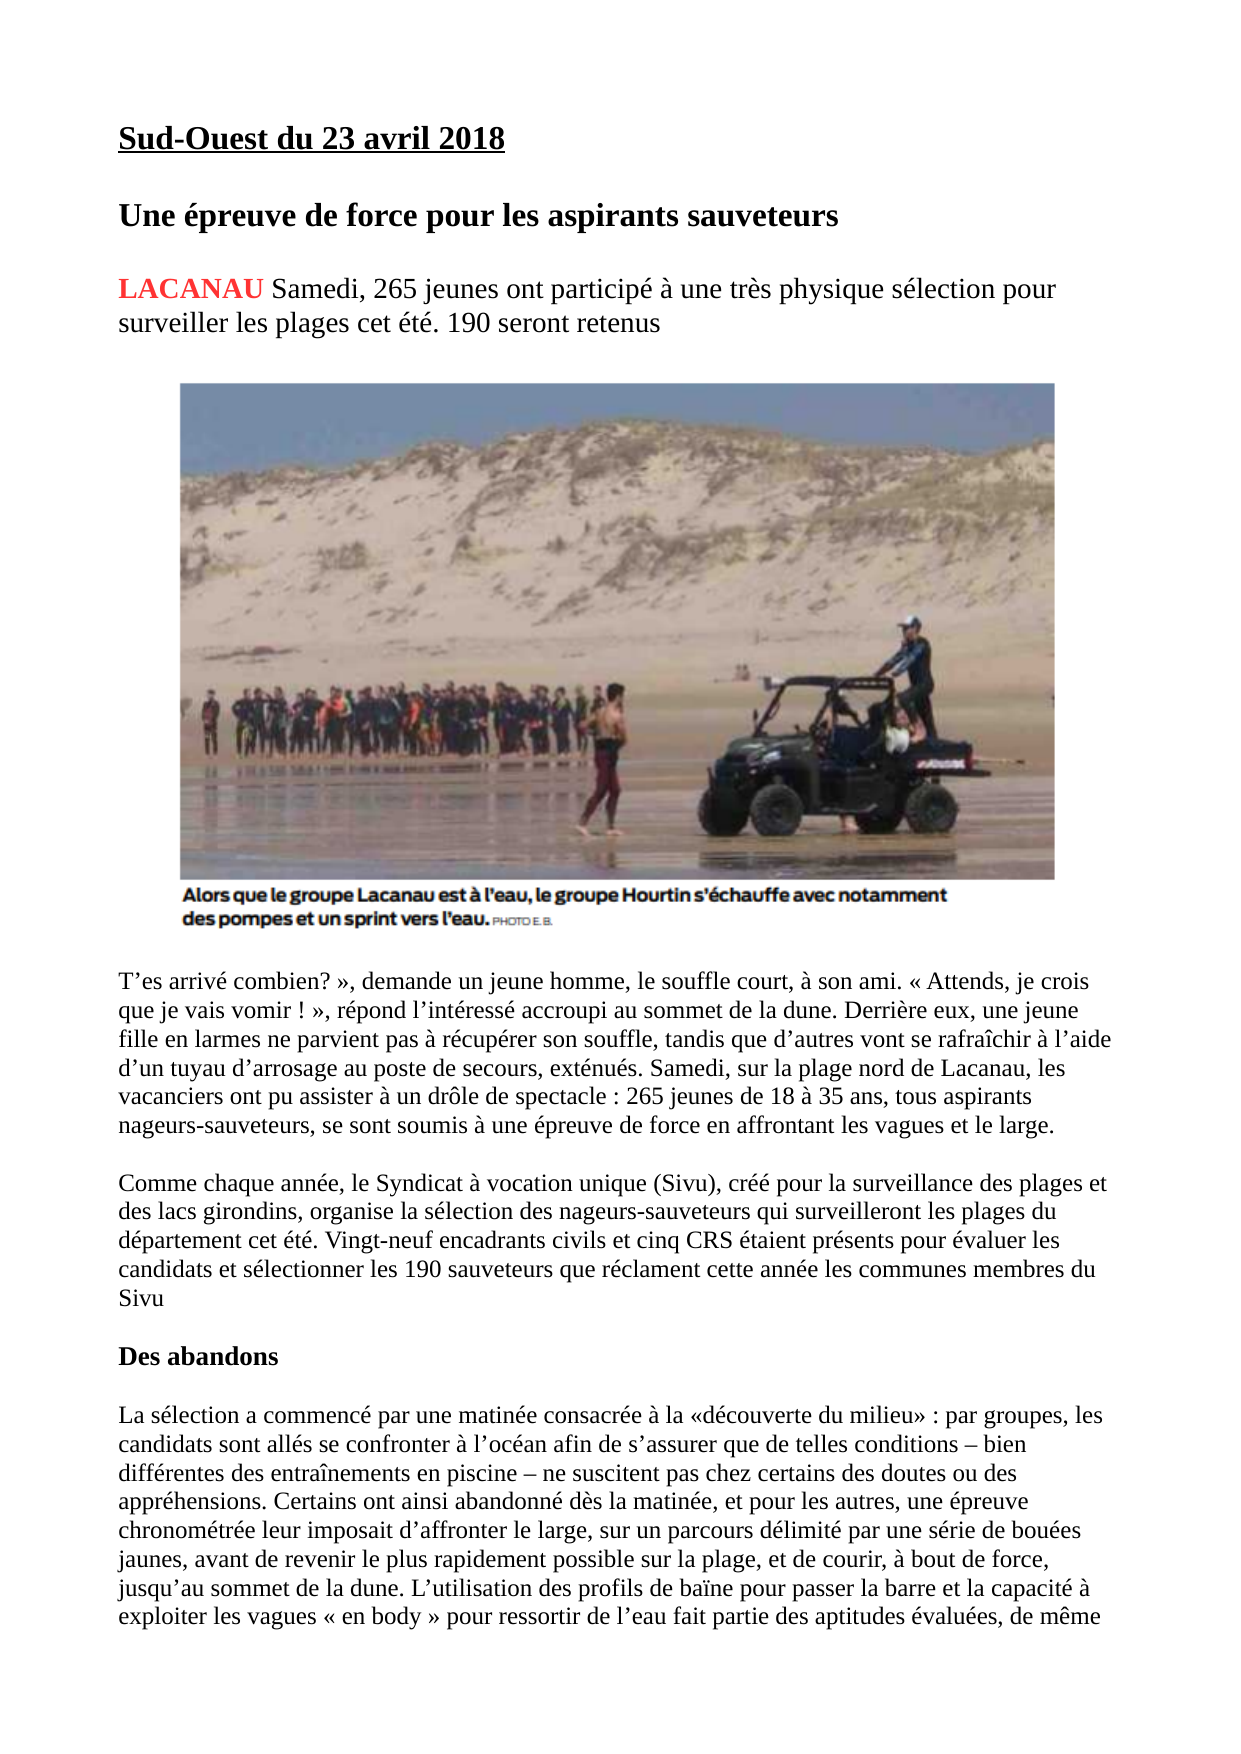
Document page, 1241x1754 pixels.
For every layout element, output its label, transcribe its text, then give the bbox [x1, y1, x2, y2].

text La sélection a commencé par une matinée consacrée à la «découverte du milieu» : par groupes, les candidats sont allés se confronter à l’océan afin de s’assurer que de telles conditions – bien différentes des entraînements en piscine – ne suscitent pas chez certains des doutes ou des appréhensions. Certains ont ainsi abandonné dès la matinée, et pour les autres, une épreuve chronométrée leur imposait d’affronter le large, sur un parcours délimité par une série de bouées jaunes, avant de revenir le plus rapidement possible sur la plage, et de courir, à bout de force, jusqu’au sommet de la dune. L’utilisation des profils de baïne pour passer la barre et la capacité à exploiter les vagues « en body » pour ressortir de l’eau fait partie des aptitudes évaluées, de même [118, 1400, 1122, 1630]
text T’es arrivé combien? », demande un jeune homme, le souffle court, à son ami. « Attends, je crois que je vais vomir ! », répond l’intéressé accroupi au sommet de la dune. Derrière eux, une jeune fille en larmes ne parvient pas à récupérer son souffle, tandis que d’autres vont se rafraîchir à l’aide d’un tuyau d’arrosage au poste de secours, exténués. Samedi, sur la plage nord de Lacanau, les vacanciers ont pu assister à un drôle de spectacle : 265 jeunes de 18 à 35 ans, tous aspirants nageurs-sauveteurs, se sont soumis à une épreuve de force en affrontant les vagues et le large. [118, 966, 1122, 1139]
text Comme chaque année, le Syndicat à vocation unique (Sivu), créé pour la surveillance des plages et des lacs girondins, organise la sélection des nageurs-sauveteurs qui surveilleront les plages du département cet été. Vingt-neuf encadrants civils et cinq CRS étaient présents pour évaluer les candidats et sélectionner les 190 sauveteurs que réclament cette année les communes membres du Sivu [118, 1168, 1122, 1311]
text Une épreuve de force pour les aspirants sauveteurs [118, 195, 1122, 233]
picture [171, 372, 1069, 938]
text Des abandons [118, 1340, 1122, 1371]
text Sud-Ouest du 23 avril 2018 [118, 118, 1122, 156]
text LACANAU Samedi, 265 jeunes ont participé à une très physique sélection pour surveiller les plages cet été. 190 seront retenus [118, 271, 1122, 338]
